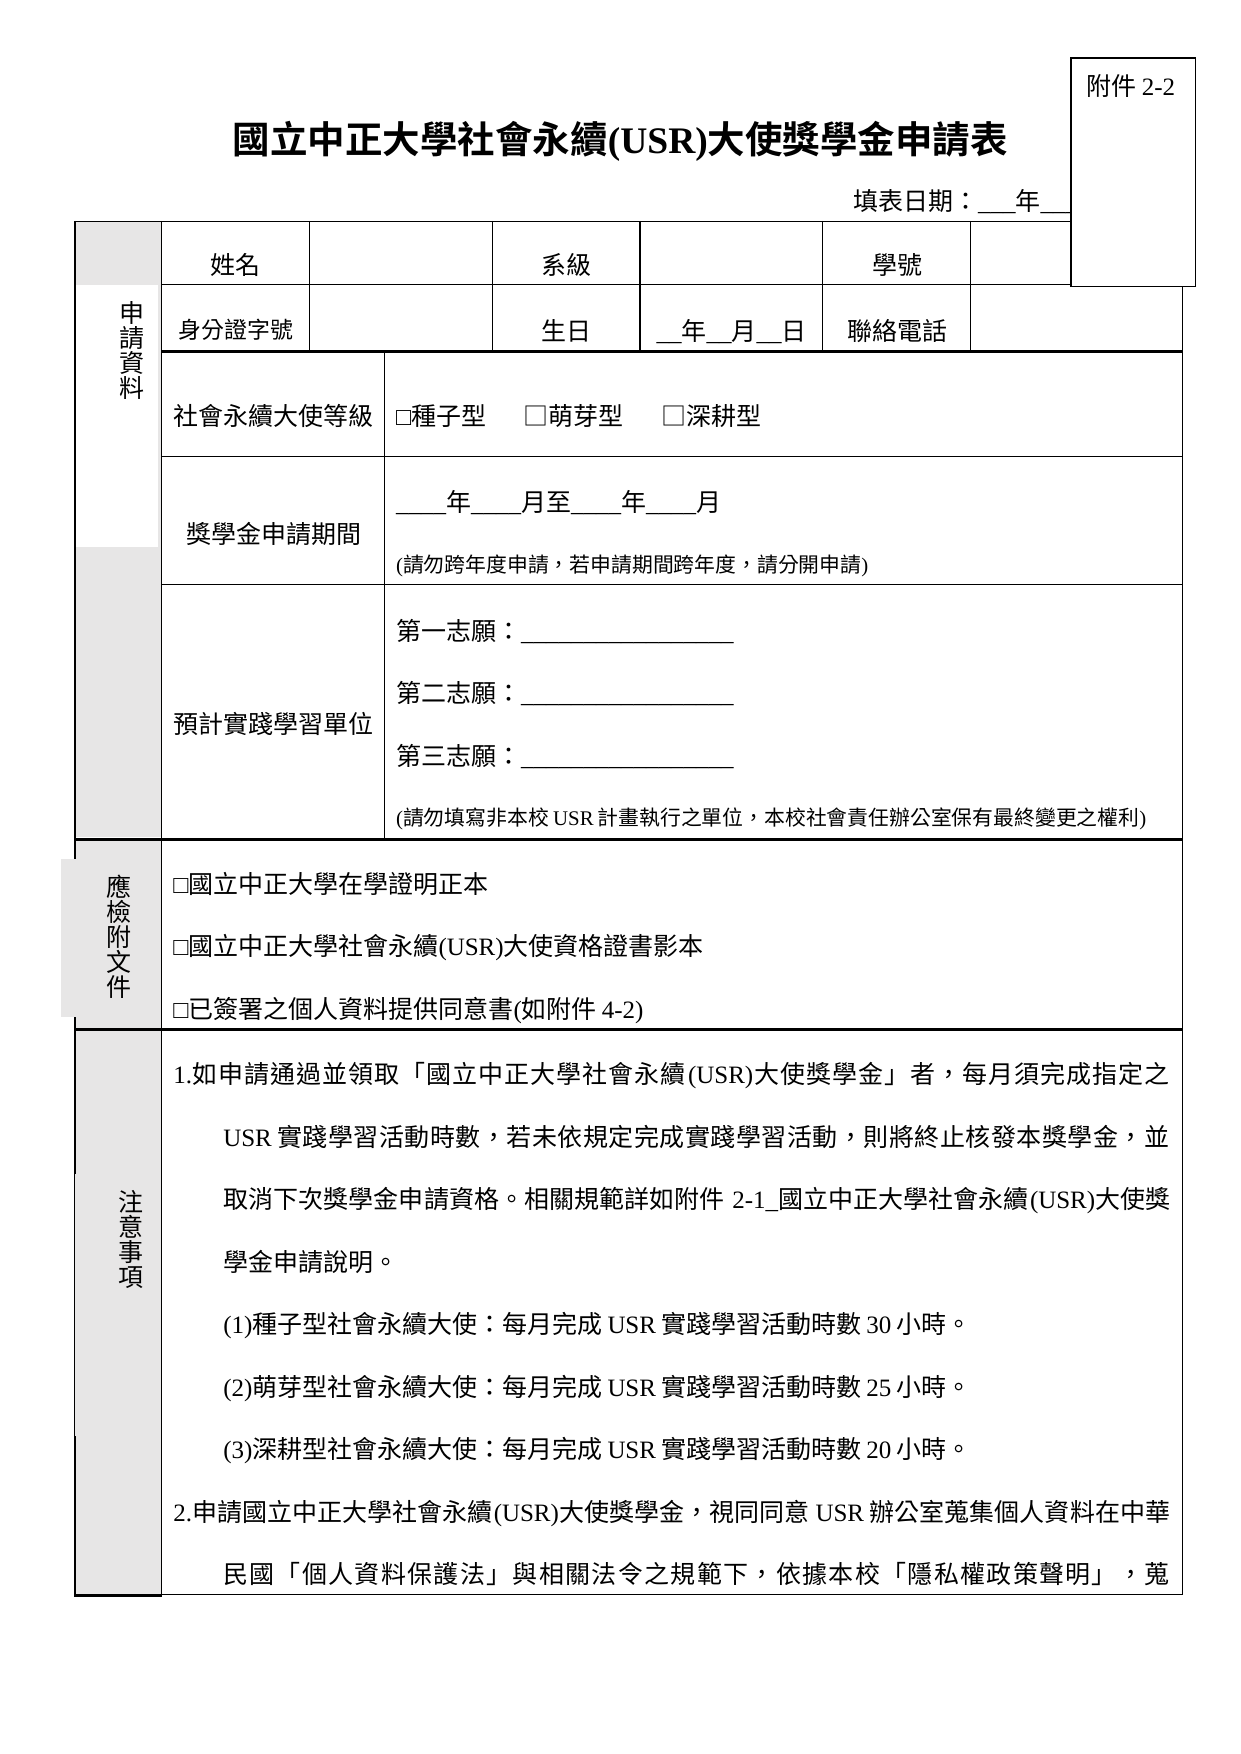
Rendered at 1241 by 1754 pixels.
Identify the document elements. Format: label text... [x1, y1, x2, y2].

table_cell 如申請通過並領取「國立中正大學社會永續(USR)大使獎學金」者，每月須完成指定之USR實踐學習活動時數，若未依規定完成實踐學習活動，則將終止核發本獎學金，並取消下次獎學金申請資格。相關規範詳如附件2-1_國立中正大學社會永續(USR)大使獎學金申請說明。 種子型社會永續大使：每月完成USR實踐學習活動時數30小時。 萌芽型社會永續大使：每月完成USR實踐學習活動時數25小時。 深耕型社會永續大使：每月完成USR實踐學習活動時數20小時。 申請國立中正大學社會永續(USR)大使獎學金，視同同意USR辦公室蒐集個人資料在中華民國「個人資料保護法」與相關法令之規範下，依據本校「隱私權政策聲明」，蒐 [162, 1031, 1182, 1594]
table_cell [971, 285, 1182, 350]
table_cell 聯絡電話 [823, 285, 970, 350]
table_cell 獎學金申請期間 [162, 457, 384, 584]
table_header 系級 [493, 222, 639, 284]
text 填表日期：___年___月___日 [76, 285, 158, 547]
table_header [76, 222, 161, 837]
table_cell 預計實踐學習單位 [162, 585, 384, 837]
text 國立中正大學社會永續(USR)大使獎學金申請表 [75, 96, 1070, 158]
table_cell [61, 841, 161, 1028]
table_cell ____年____月至____年____月 (請勿跨年度申請，若申請期間跨年度，請分開申請) [385, 457, 1182, 584]
table_header [641, 222, 822, 284]
table_cell □國立中正大學在學證明正本 □國立中正大學社會永續(USR)大使資格證書影本 □已簽署之個人資料提供同意書(如附件4-2) [162, 841, 1182, 1028]
table_cell __年__月__日 [641, 285, 822, 350]
text 填表日期：___年___月___日 [75, 158, 1070, 221]
table_cell 身分證字號 [162, 285, 309, 350]
table_cell [75, 1031, 161, 1594]
table_cell 第一志願：_________________ 第二志願：_________________ 第三志願：_________________ (請勿填寫非本校USR計畫執行之單位，本校社會責任辦公室保有最終變更之權利) [385, 585, 1182, 837]
table_header 學號 [823, 222, 970, 284]
table_cell 社會永續大使等級 [162, 353, 384, 456]
text 附件2-2 [1087, 66, 1180, 102]
table_cell [310, 285, 492, 350]
table_header [971, 222, 1070, 284]
table_cell □種子型 □萌芽型 □深耕型 [385, 353, 1182, 456]
table_header 姓名 [162, 222, 309, 284]
text 國立中正大學社會永續(USR)大使獎學金申請表 [1072, 59, 1195, 286]
table_header [310, 222, 492, 284]
text 申請資料 [114, 300, 150, 532]
table_cell 生日 [493, 285, 639, 350]
